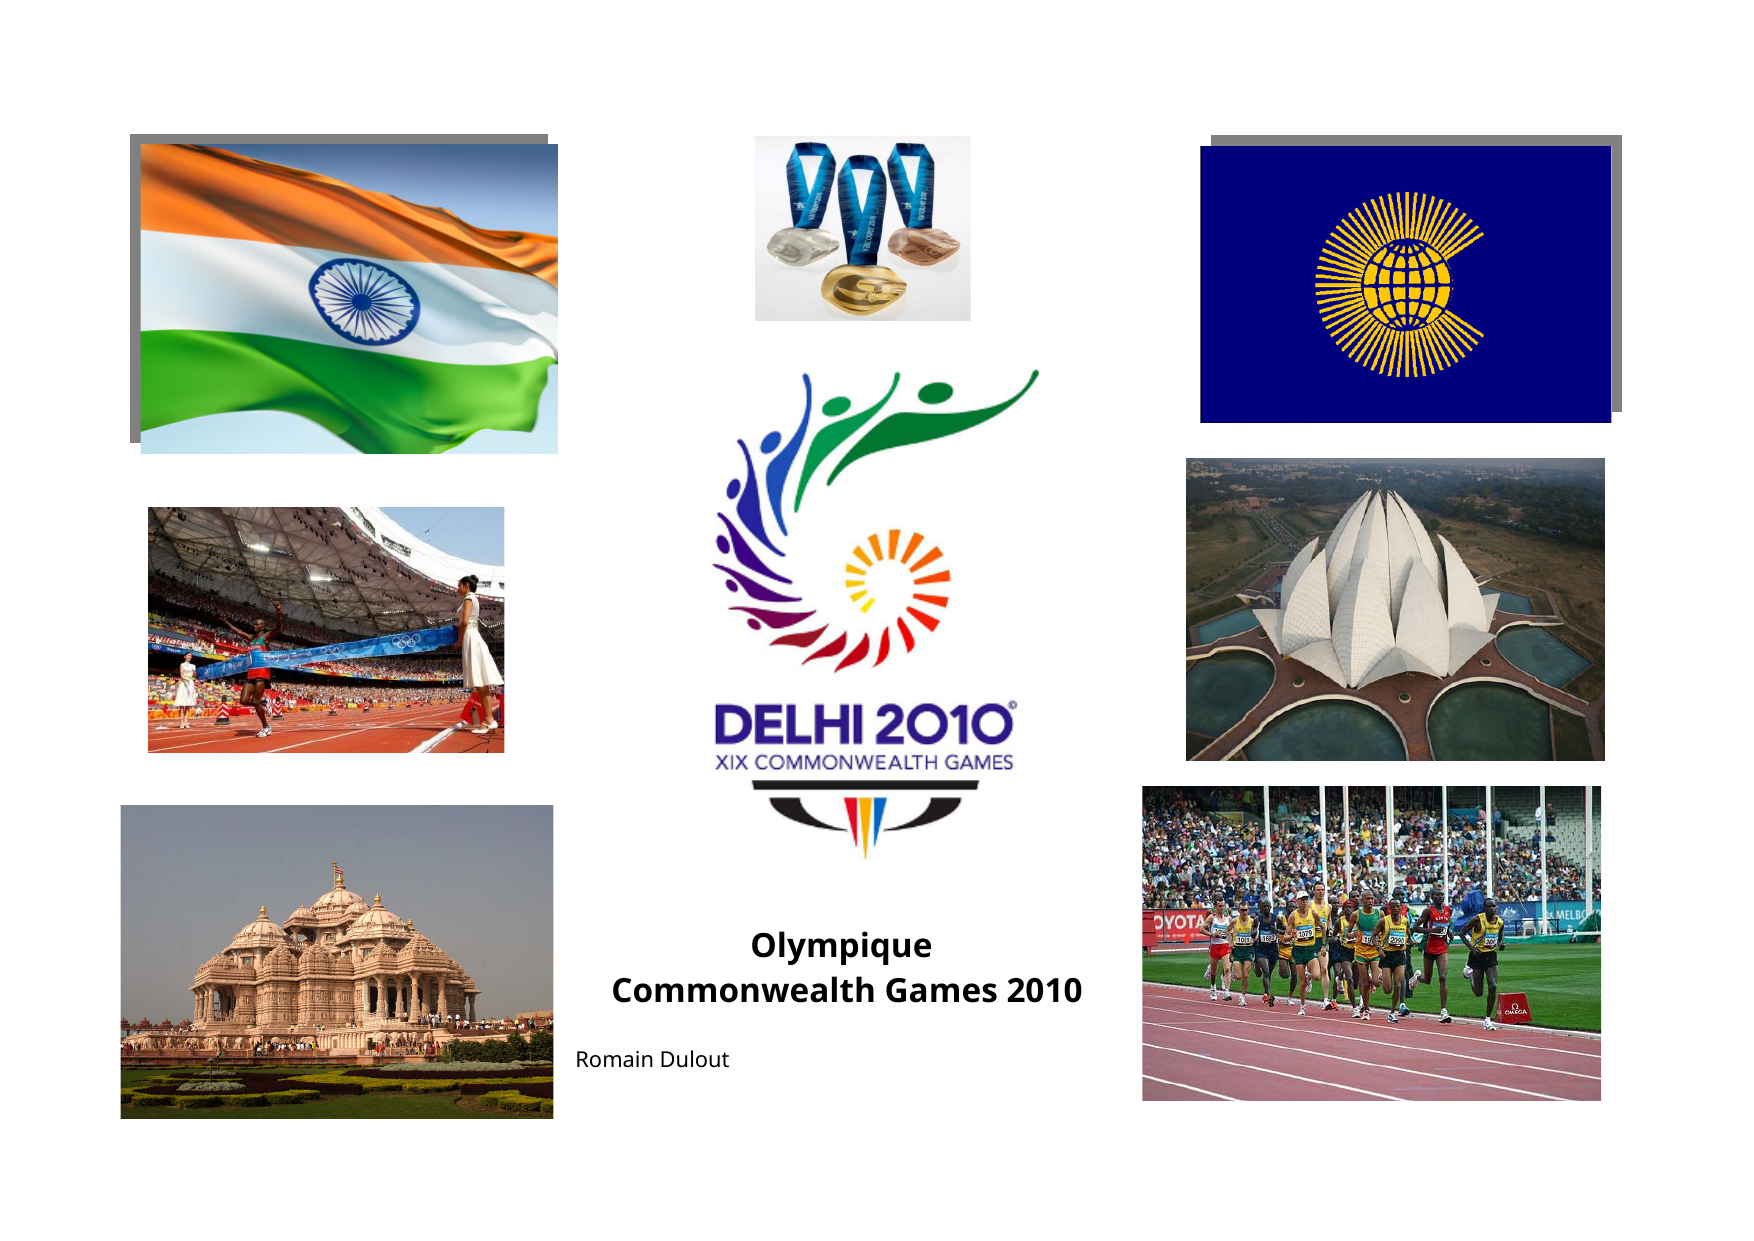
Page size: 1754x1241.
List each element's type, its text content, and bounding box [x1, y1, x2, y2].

picture [120, 805, 554, 1119]
picture [140, 144, 558, 454]
text [1602, 967, 1636, 1012]
picture [1142, 786, 1602, 1101]
picture [1200, 146, 1612, 423]
picture [148, 507, 505, 753]
text [1602, 1040, 1636, 1074]
text Romain Dulout [554, 1040, 1142, 1074]
text [1602, 922, 1636, 967]
text Olympique [554, 922, 1142, 967]
picture [1186, 458, 1605, 761]
picture [755, 136, 971, 321]
picture [670, 354, 1072, 862]
text Commonwealth Games 2010 [554, 967, 1142, 1012]
